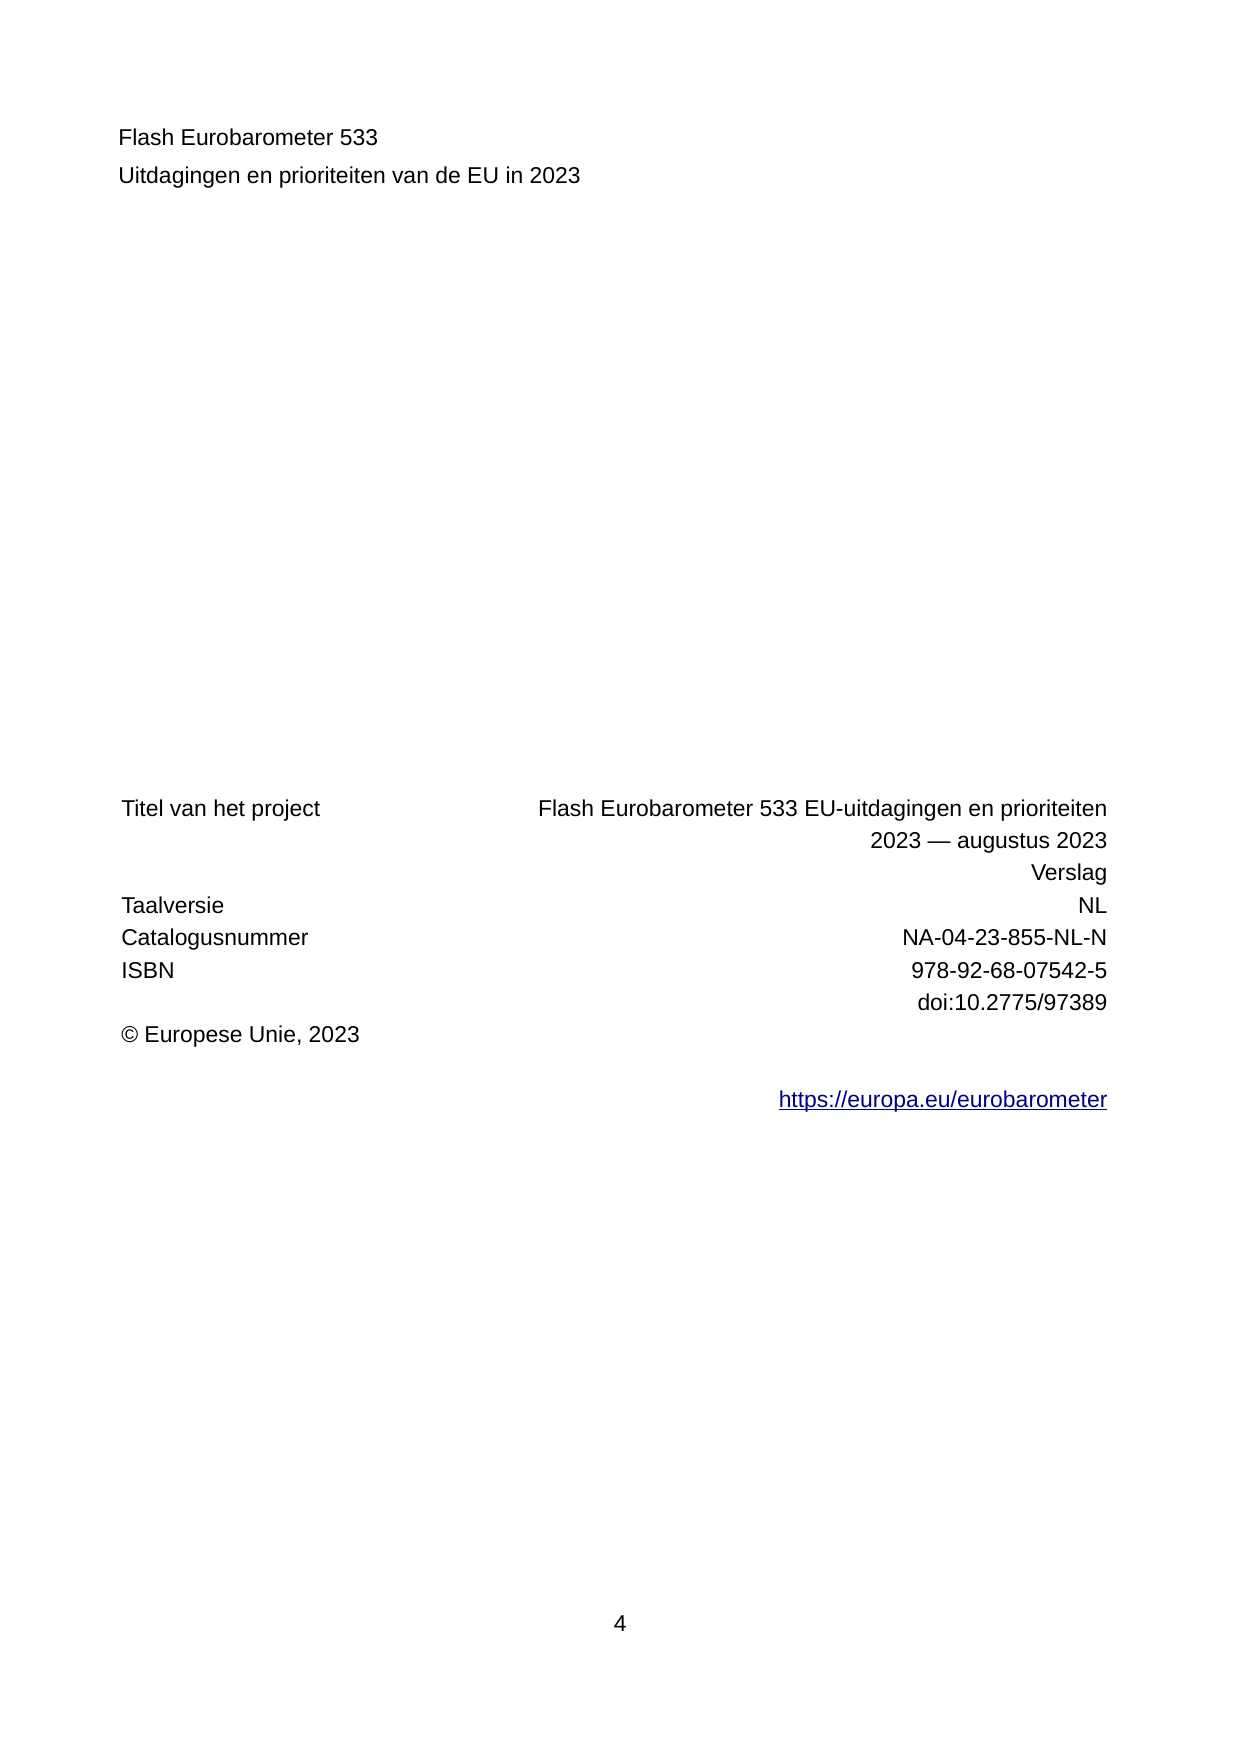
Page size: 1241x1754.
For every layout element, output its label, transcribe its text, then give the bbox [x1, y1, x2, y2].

table_header Flash Eurobarometer 533 EU-uitdagingen en prioriteiten [496, 792, 1110, 824]
table_cell NA-04-23-855-NL-N [496, 921, 1110, 953]
table_cell https://europa.eu/eurobarometer [496, 1083, 1110, 1116]
table_header Titel van het project [118, 792, 496, 824]
table_cell Verslag [496, 856, 1110, 889]
table_cell Catalogusnummer [118, 921, 496, 953]
table_cell ISBN [118, 954, 496, 986]
table_cell [496, 1018, 1110, 1051]
table_cell 2023 — augustus 2023 [496, 824, 1110, 856]
table_cell [496, 1051, 1110, 1083]
table_cell [118, 824, 496, 856]
table_cell 978-92-68-07542-5 [496, 954, 1110, 986]
table_cell doi:10.2775/97389 [496, 986, 1110, 1018]
table_cell [118, 1083, 496, 1116]
table_cell NL [496, 889, 1110, 921]
table_cell [118, 986, 496, 1018]
table_cell [118, 1051, 496, 1083]
table_cell © Europese Unie, 2023 [118, 1018, 496, 1051]
table_cell [118, 856, 496, 889]
table_cell Taalversie [118, 889, 496, 921]
